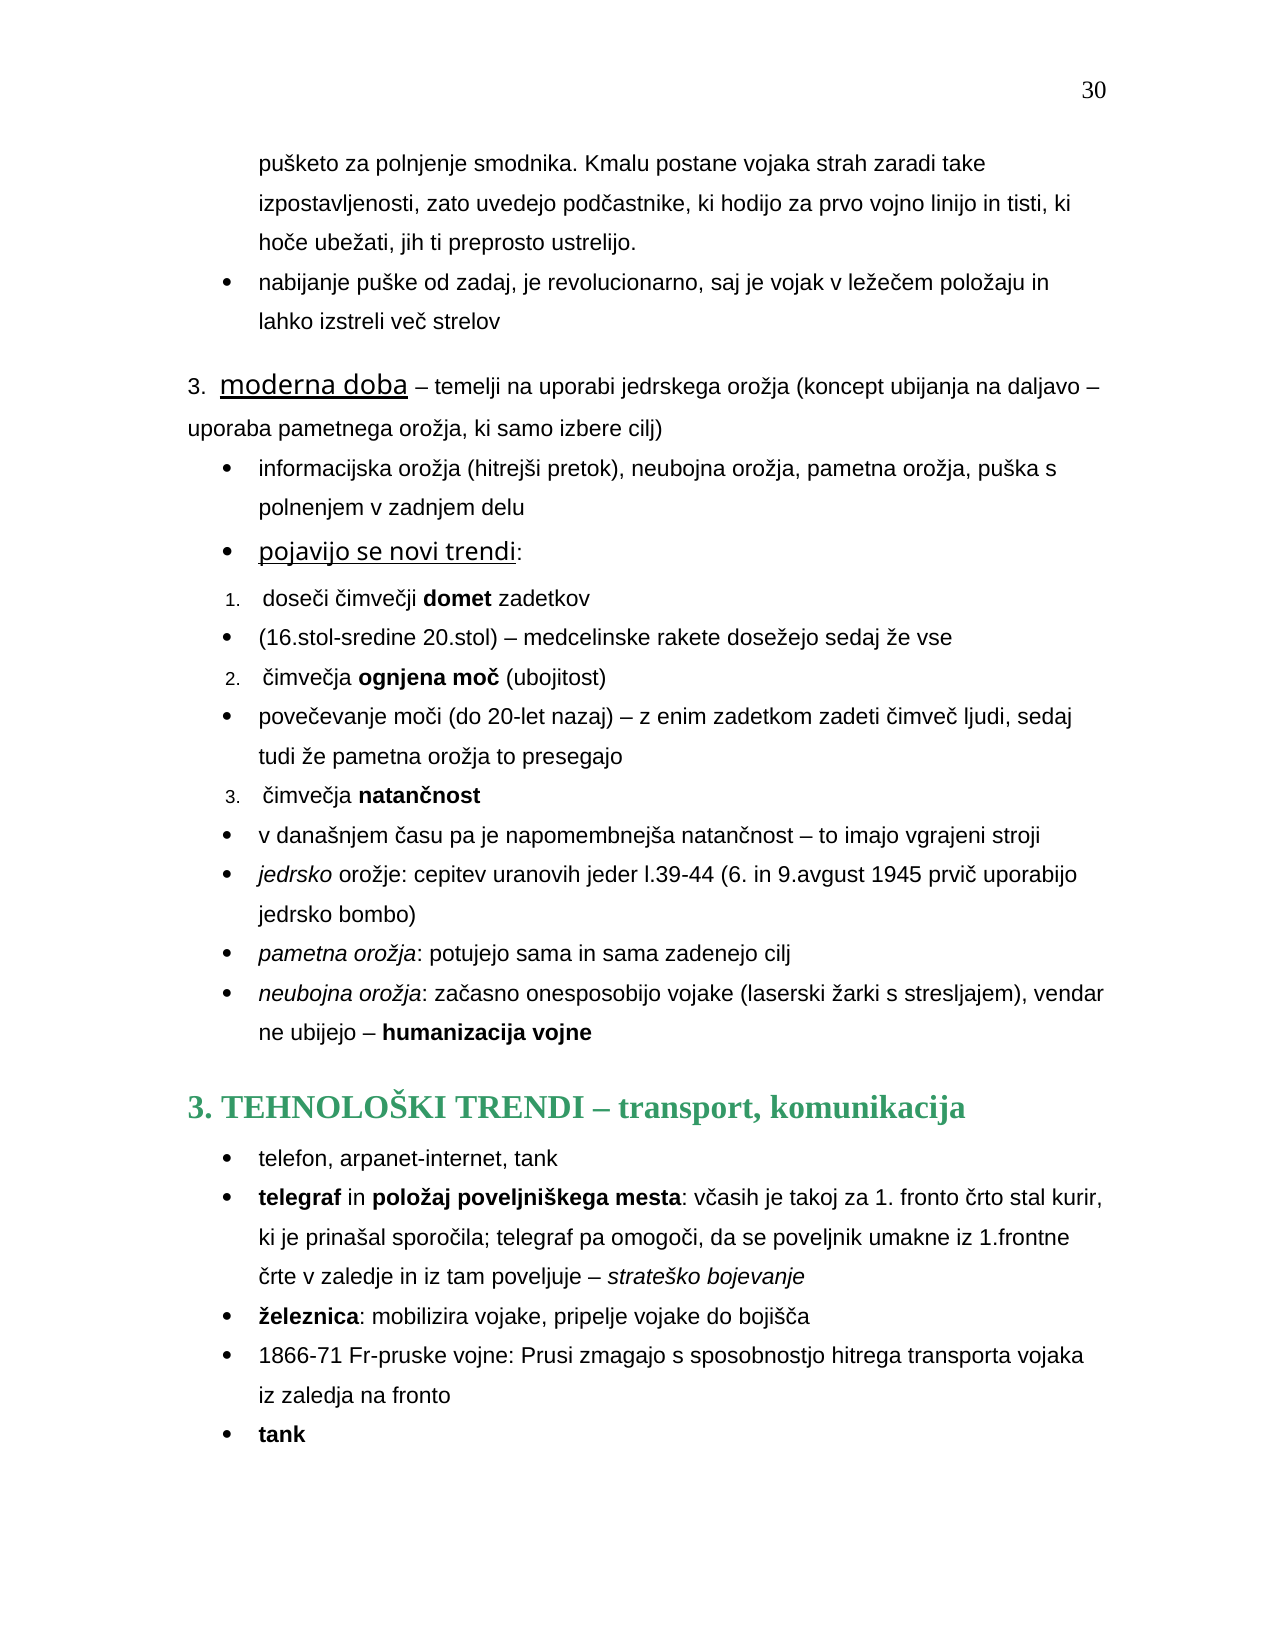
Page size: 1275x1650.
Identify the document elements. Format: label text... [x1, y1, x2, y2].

list telegraf in položaj poveljniškega mesta: včasih je takoj za 1. fronto črto stal kurir, ki je prinašal sporočila; telegraf pa omogoči, da se poveljnik umakne iz 1.frontne črte v zaledje in iz tam poveljuje – strateško bojevanje [223, 1184, 1106, 1289]
list 1866-71 Fr-pruske vojne: Prusi zmagajo s sposobnostjo hitrega transporta vojaka iz zaledja na fronto [223, 1342, 1106, 1408]
list povečevanje moči (do 20-let nazaj) – z enim zadetkom zadeti čimveč ljudi, sedaj tudi že pametna orožja to presegajo [223, 703, 1106, 769]
list nabijanje puške od zadaj, je revolucionarno, saj je vojak v ležečem položaju in lahko izstreli več strelov [223, 268, 1106, 334]
list doseči čimvečji domet zadetkov [225, 585, 1106, 611]
text 3. moderna doba – temelji na uporabi jedrskega orožja (koncept ubijanja na daljavo – uporaba pametnega orožja, ki samo izbere cilj) [187, 365, 1106, 442]
list jedrsko orožje: cepitev uranovih jeder l.39-44 (6. in 9.avgust 1945 prvič uporabijo jedrsko bombo) [223, 861, 1106, 927]
list pušketo za polnjenje smodnika. Kmalu postane vojaka strah zaradi take izpostavljenosti, zato uvedejo podčastnike, ki hodijo za prvo vojno linijo in tisti, ki hoče ubežati, jih ti preprosto ustrelijo. [223, 150, 1106, 255]
list pojavijo se novi trendi: [223, 534, 1106, 568]
list železnica: mobilizira vojake, pripelje vojake do bojišča [223, 1303, 1106, 1329]
list tank [223, 1421, 1106, 1447]
list neubojna orožja: začasno onesposobijo vojake (laserski žarki s stresljajem), vendar ne ubijejo – humanizacija vojne [223, 979, 1106, 1045]
list čimvečja natančnost [225, 782, 1106, 808]
list v današnjem času pa je napomembnejša natančnost – to imajo vgrajeni stroji [223, 822, 1106, 848]
text 3. TEHNOLOŠKI TRENDI – transport, komunikacija [187, 1087, 1106, 1126]
list informacijska orožja (hitrejši pretok), neubojna orožja, pametna orožja, puška s polnenjem v zadnjem delu [223, 455, 1106, 521]
list pametna orožja: potujejo sama in sama zadenejo cilj [223, 940, 1106, 966]
list čimvečja ognjena moč (ubojitost) [225, 664, 1106, 690]
list telefon, arpanet-internet, tank [223, 1145, 1106, 1171]
list (16.stol-sredine 20.stol) – medcelinske rakete dosežejo sedaj že vse [223, 624, 1106, 651]
